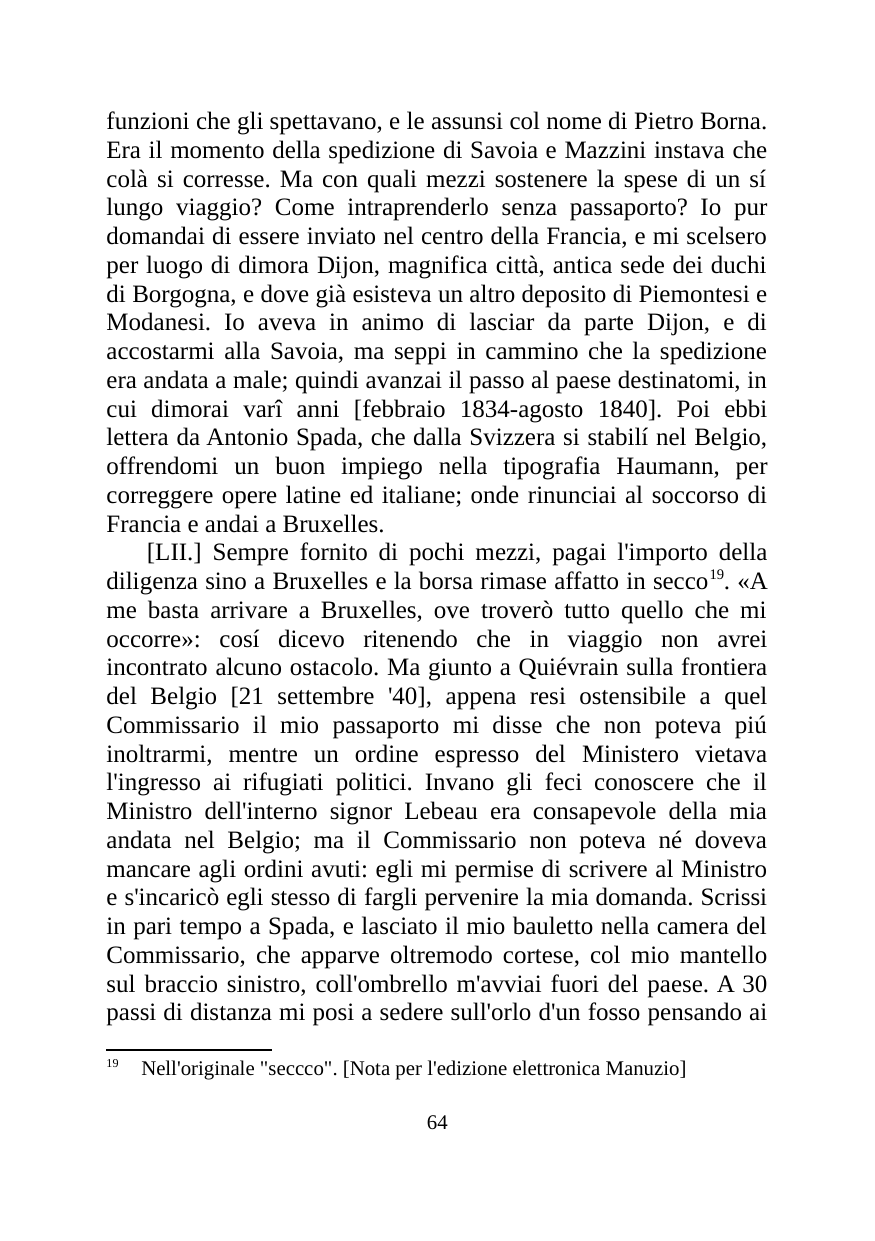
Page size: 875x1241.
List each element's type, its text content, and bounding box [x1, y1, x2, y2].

text funzioni che gli spettavano, e le assunsi col nome di Pietro Borna. Era il momento della spedizione di Savoia e Mazzini instava che colà si corresse. Ma con quali mezzi sostenere la spese di un sí lungo viaggio? Come intraprenderlo senza passaporto? Io pur domandai di essere inviato nel centro della Francia, e mi scelsero per luogo di dimora Dijon, magnifica città, antica sede dei duchi di Borgogna, e dove già esisteva un altro deposito di Piemontesi e Modanesi. Io aveva in animo di lasciar da parte Dijon, e di accostarmi alla Savoia, ma seppi in cammino che la spedizione era andata a male; quindi avanzai il passo al paese destinatomi, in cui dimorai varî anni [febbraio 1834-agosto 1840]. Poi ebbi lettera da Antonio Spada, che dalla Svizzera si stabilí nel Belgio, offrendomi un buon impiego nella tipografia Haumann, per correggere opere latine ed italiane; onde rinunciai al soccorso di Francia e andai a Bruxelles. [106, 106, 768, 537]
text Nell'originale "seccco". [Nota per l'edizione elettronica Manuzio] [106, 1056, 768, 1080]
text [LII.] Sempre fornito di pochi mezzi, pagai l'importo della diligenza sino a Bruxelles e la borsa rimase affatto in secco. «A me basta arrivare a Bruxelles, ove troverò tutto quello che mi occorre»: cosí dicevo ritenendo che in viaggio non avrei incontrato alcuno ostacolo. Ma giunto a Quiévrain sulla frontiera del Belgio [21 settembre '40], appena resi ostensibile a quel Commissario il mio passaporto mi disse che non poteva piú inoltrarmi, mentre un ordine espresso del Ministero vietava l'ingresso ai rifugiati politici. Invano gli feci conoscere che il Ministro dell'interno signor Lebeau era consapevole della mia andata nel Belgio; ma il Commissario non poteva né doveva mancare agli ordini avuti: egli mi permise di scrivere al Ministro e s'incaricò egli stesso di fargli pervenire la mia domanda. Scrissi in pari tempo a Spada, e lasciato il mio bauletto nella camera del Commissario, che apparve oltremodo cortese, col mio mantello sul braccio sinistro, coll'ombrello m'avviai fuori del paese. A 30 passi di distanza mi posi a sedere sull'orlo d'un fosso pensando ai [106, 537, 768, 1026]
